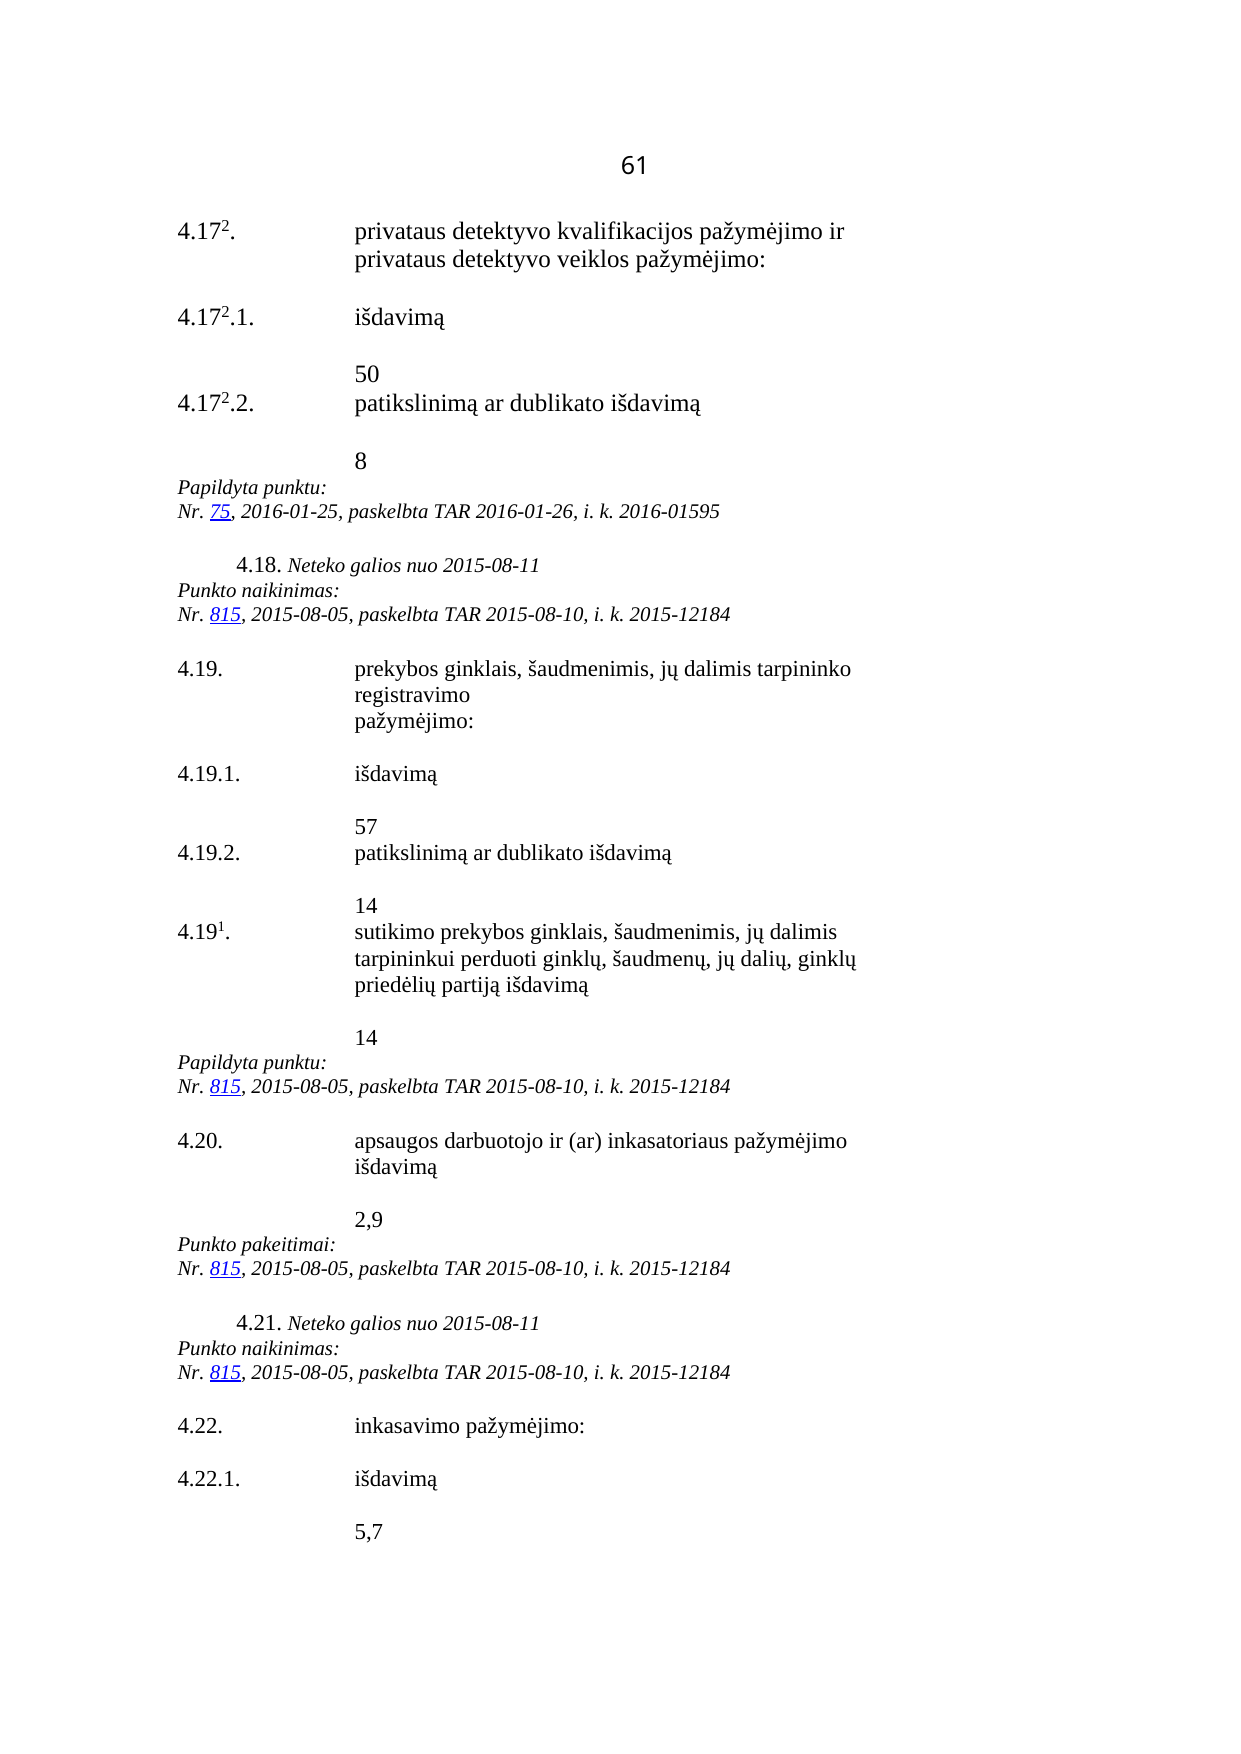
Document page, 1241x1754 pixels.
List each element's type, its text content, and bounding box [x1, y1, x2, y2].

text Punkto naikinimas: [177, 1336, 1093, 1359]
text Punkto pakeitimai: [177, 1232, 1093, 1256]
text 4.19.2. patikslinimą ar dublikato išdavimą 14 [177, 839, 945, 918]
text 4.20. apsaugos darbuotojo ir (ar) inkasatoriaus pažymėjimo [177, 1127, 945, 1153]
text 4.22. inkasavimo pažymėjimo: [177, 1412, 945, 1465]
text 4.21. Neteko galios nuo 2015-08-11 [177, 1309, 1093, 1336]
text 4.19.1. išdavimą 57 [177, 760, 945, 839]
text Nr. 815, 2015-08-05, paskelbta TAR 2015-08-10, i. k. 2015-12184 [177, 1074, 1093, 1098]
text Nr. 815, 2015-08-05, paskelbta TAR 2015-08-10, i. k. 2015-12184 [177, 1256, 1093, 1280]
text 4.22.1. išdavimą 5,7 [177, 1465, 945, 1544]
text Papildyta punktu: [177, 1050, 1093, 1074]
text 4.172. privataus detektyvo kvalifikacijos pažymėjimo ir privataus detektyvo veiklos pažymėjimo: [177, 216, 916, 302]
text 4.191. sutikimo prekybos ginklais, šaudmenimis, jų dalimis [177, 918, 945, 944]
text pažymėjimo: [354, 707, 945, 760]
text 4.19. prekybos ginklais, šaudmenimis, jų dalimis tarpininko registravimo [177, 655, 945, 707]
text išdavimą 2,9 [354, 1153, 945, 1232]
text 4.18. Neteko galios nuo 2015-08-11 [177, 551, 1093, 578]
text 4.172.2. patikslinimą ar dublikato išdavimą 8 [177, 388, 916, 474]
text Nr. 815, 2015-08-05, paskelbta TAR 2015-08-10, i. k. 2015-12184 [177, 602, 1093, 626]
text Nr. 815, 2015-08-05, paskelbta TAR 2015-08-10, i. k. 2015-12184 [177, 1359, 1093, 1384]
text Papildyta punktu: [177, 474, 1093, 499]
text 4.172.1. išdavimą 50 [177, 302, 916, 388]
text Nr. 75, 2016-01-25, paskelbta TAR 2016-01-26, i. k. 2016-01595 [177, 499, 1093, 523]
text tarpininkui perduoti ginklų, šaudmenų, jų dalių, ginklų [354, 944, 945, 971]
text priedėlių partiją išdavimą 14 [354, 971, 945, 1050]
text Punkto naikinimas: [177, 578, 1093, 602]
